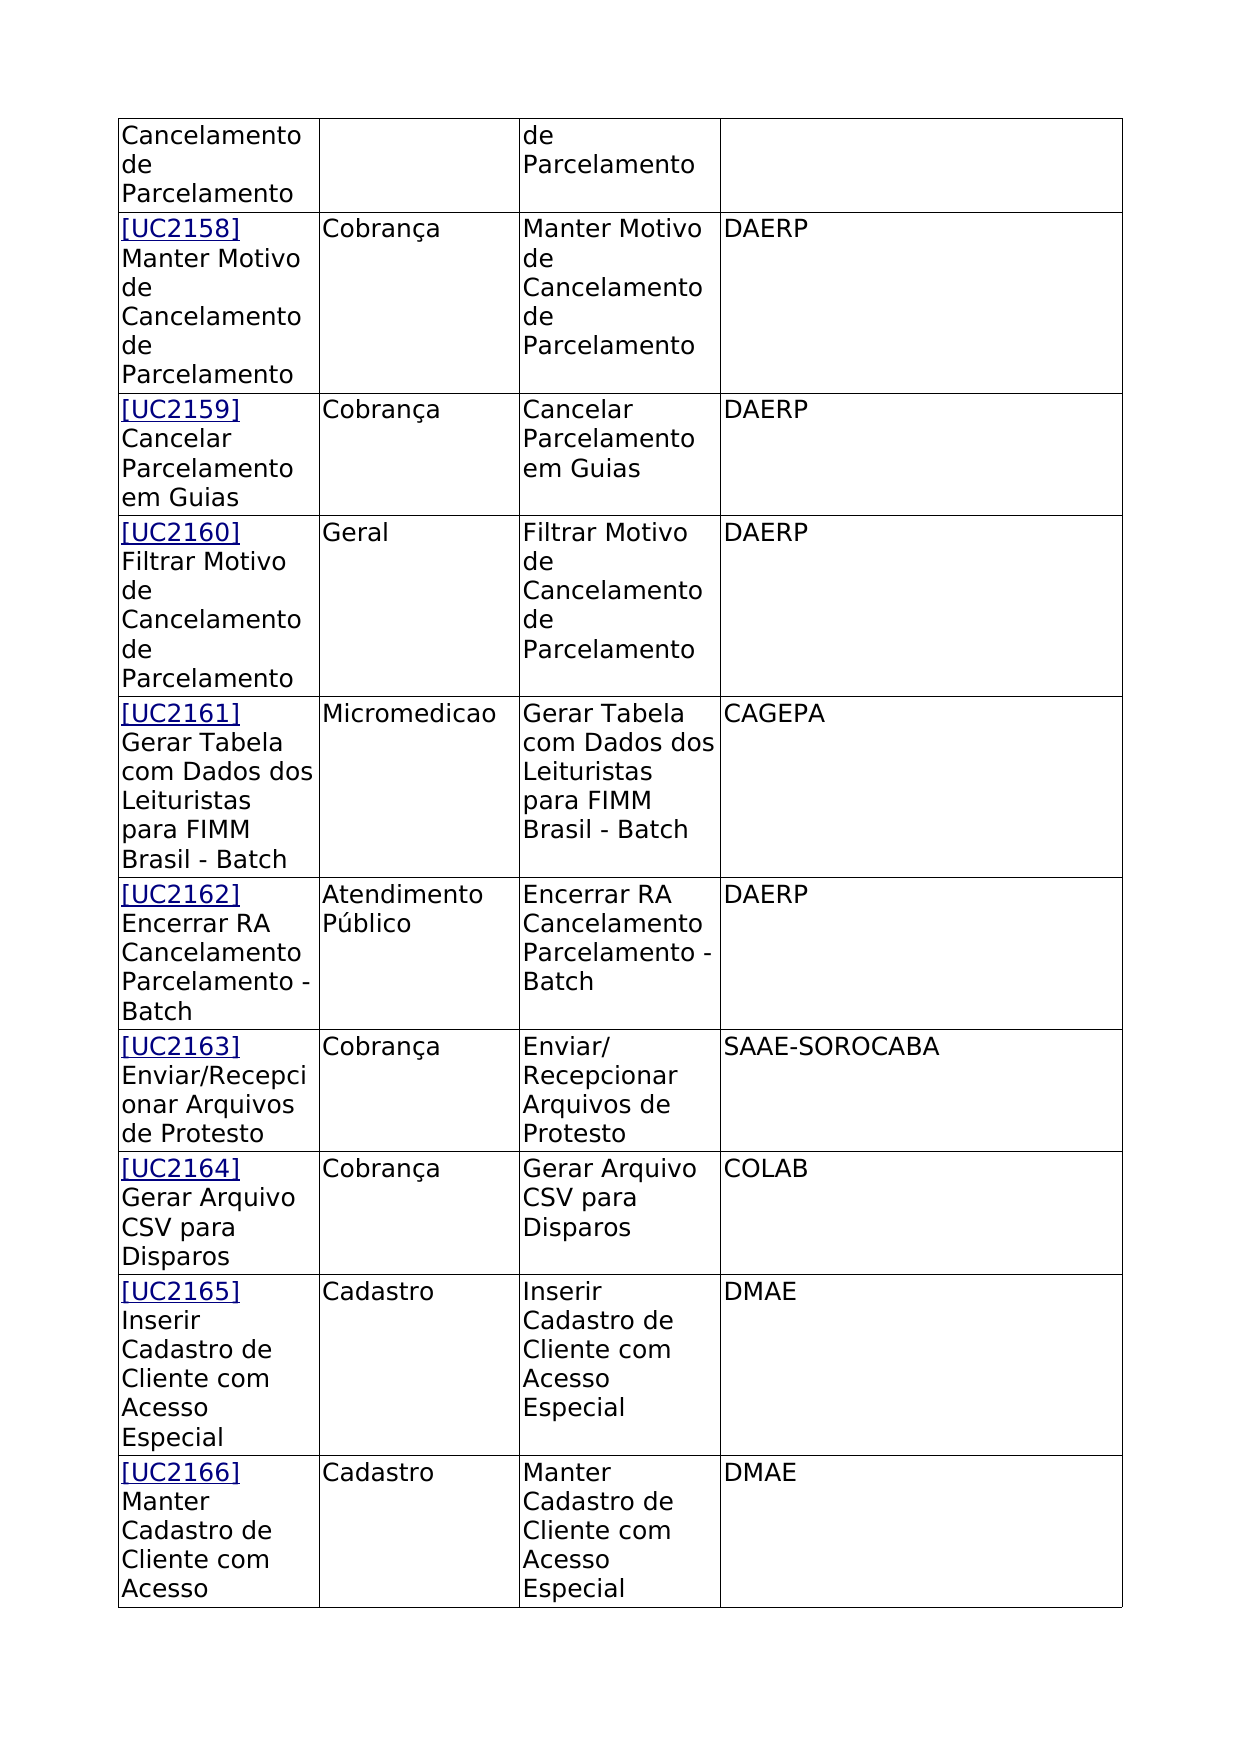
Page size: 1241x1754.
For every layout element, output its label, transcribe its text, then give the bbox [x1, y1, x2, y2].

table_cell Cobrança [320, 213, 519, 392]
table_cell [UC2164] Gerar Arquivo CSV para Disparos [119, 1152, 319, 1274]
table_cell [UC2165] Inserir Cadastro de Cliente com Acesso Especial [119, 1275, 319, 1455]
table_cell DAERP [721, 878, 1122, 1029]
table_cell Cobrança [320, 1152, 519, 1274]
table_cell [UC2162] Encerrar RA Cancelamento Parcelamento - Batch [119, 878, 319, 1029]
table_cell COLAB [721, 1152, 1122, 1274]
table_cell Encerrar RA Cancelamento Parcelamento - Batch [520, 878, 720, 1029]
table_cell SAAE-SOROCABA [721, 1030, 1122, 1151]
table_cell Cadastro [320, 1275, 519, 1455]
table_cell Cobrança [320, 394, 519, 515]
table_cell Cancelamento de Parcelamento [119, 119, 319, 212]
table_cell Enviar/Recepcionar Arquivos de Protesto [520, 1030, 720, 1151]
table_cell DMAE [721, 1456, 1122, 1607]
table_cell DMAE [721, 1275, 1122, 1455]
table_cell Geral [320, 516, 519, 696]
table_cell Gerar Tabela com Dados dos Leituristas para FIMM Brasil - Batch [520, 697, 720, 877]
table_cell [320, 119, 519, 212]
table_cell [UC2166] Manter Cadastro de Cliente com Acesso [119, 1456, 319, 1607]
table_cell DAERP [721, 394, 1122, 515]
table_cell CAGEPA [721, 697, 1122, 877]
table_cell [UC2158] Manter Motivo de Cancelamento de Parcelamento [119, 213, 319, 392]
table_cell Cadastro [320, 1456, 519, 1607]
table_cell DAERP [721, 213, 1122, 392]
table_cell Inserir Cadastro de Cliente com Acesso Especial [520, 1275, 720, 1455]
table_cell Filtrar Motivo de Cancelamento de Parcelamento [520, 516, 720, 696]
table_cell de Parcelamento [520, 119, 720, 212]
table_cell [UC2161] Gerar Tabela com Dados dos Leituristas para FIMM Brasil - Batch [119, 697, 319, 877]
table_cell [UC2159] Cancelar Parcelamento em Guias [119, 394, 319, 515]
table_cell Manter Cadastro de Cliente com Acesso Especial [520, 1456, 720, 1607]
table_cell [UC2163] Enviar/Recepcionar Arquivos de Protesto [119, 1030, 319, 1151]
table_cell Manter Motivo de Cancelamento de Parcelamento [520, 213, 720, 392]
table_cell [UC2160] Filtrar Motivo de Cancelamento de Parcelamento [119, 516, 319, 696]
table_cell DAERP [721, 516, 1122, 696]
table_cell Gerar Arquivo CSV para Disparos [520, 1152, 720, 1274]
table_cell [721, 119, 1122, 212]
table_cell Cancelar Parcelamento em Guias [520, 394, 720, 515]
table_cell Micromedicao [320, 697, 519, 877]
table_cell Atendimento Público [320, 878, 519, 1029]
table_cell Cobrança [320, 1030, 519, 1151]
